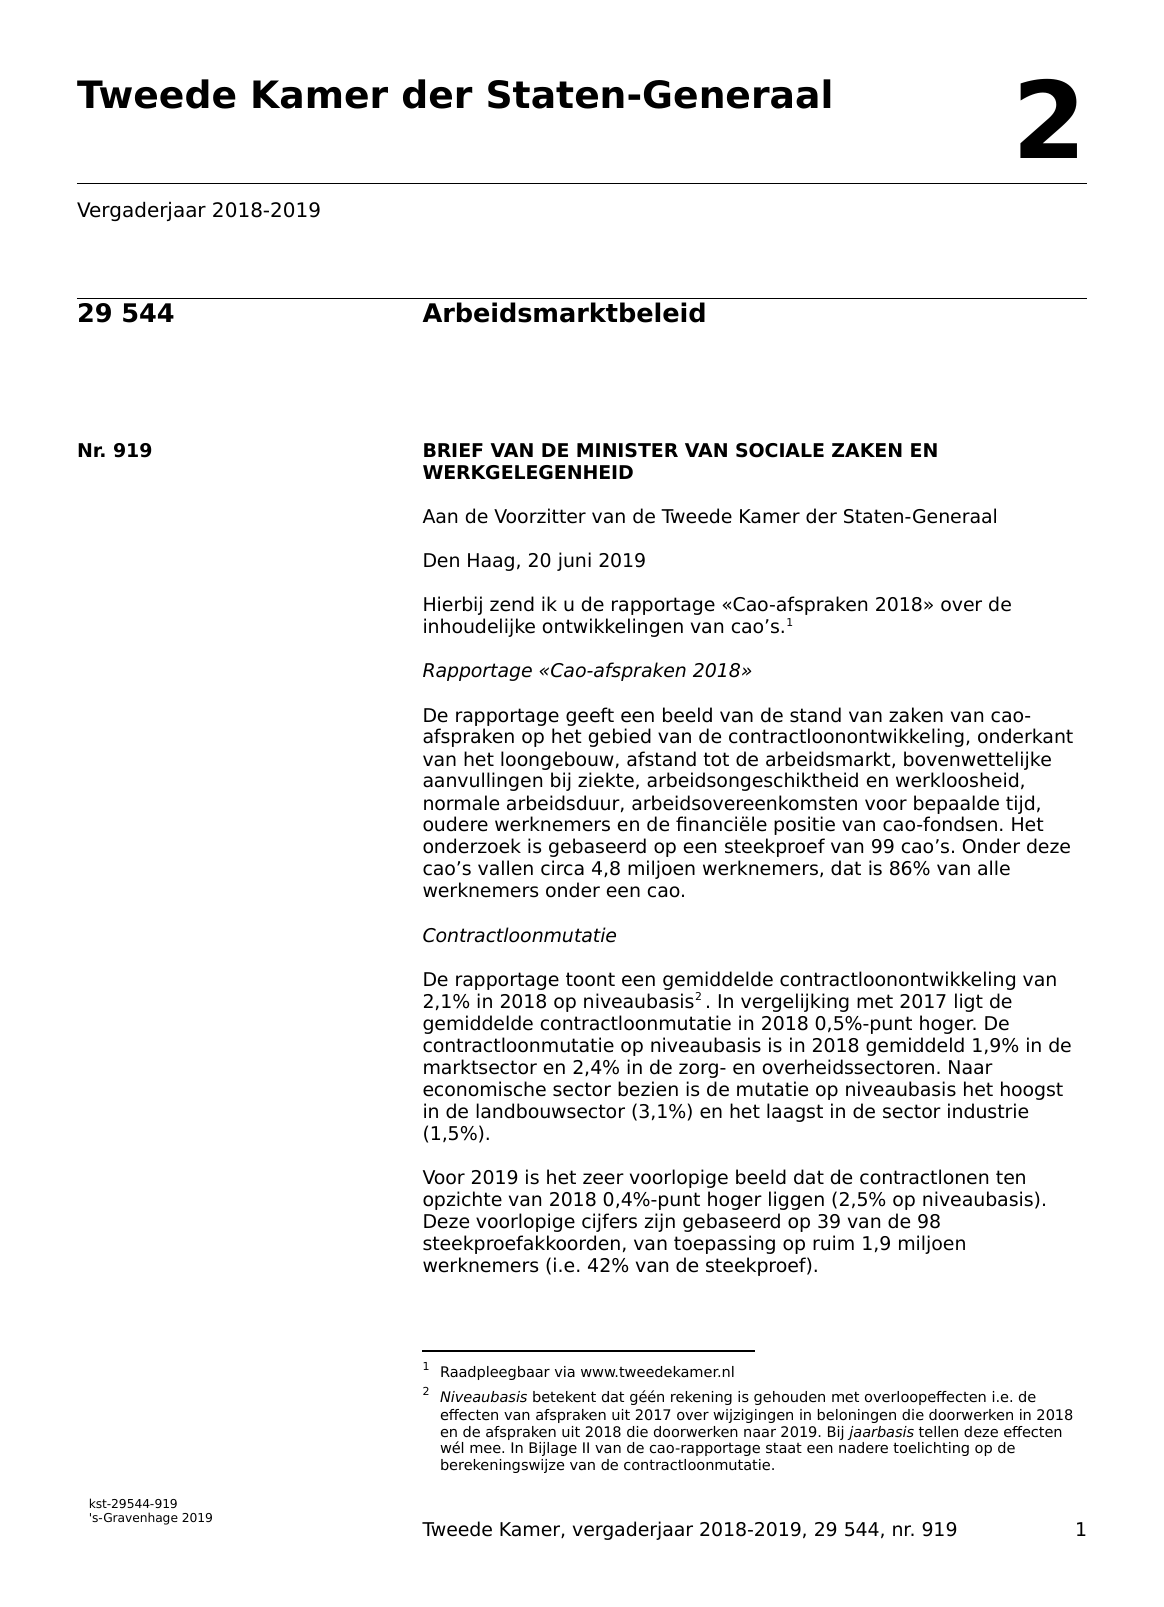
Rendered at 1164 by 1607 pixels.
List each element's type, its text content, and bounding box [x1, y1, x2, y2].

table_header 2 [886, 59, 1087, 183]
table_cell Vergaderjaar 2018-2019 [77, 184, 1087, 298]
subtitle Contractloonmutatie [422, 924, 1087, 946]
text De rapportage geeft een beeld van de stand van zaken van cao-afspraken op het gebied van de contractloonontwikkeling, onderkant van het loongebouw, afstand tot de arbeidsmarkt, bovenwettelijke aanvullingen bij ziekte, arbeidsongeschiktheid en werkloosheid, normale arbeidsduur, arbeidsovereenkomsten voor bepaalde tijd, oudere werknemers en de financiële positie van cao-fondsen. Het onderzoek is gebaseerd op een steekproef van 99 cao’s. Onder deze cao’s vallen circa 4,8 miljoen werknemers, dat is 86% van alle werknemers onder een cao. [422, 704, 1087, 902]
text Aan de Voorzitter van de Tweede Kamer der Staten-Generaal [422, 506, 1087, 528]
text Raadpleegbaar via www.tweedekamer.nl [422, 1360, 1087, 1382]
subtitle Nr. 919 BRIEF VAN DE MINISTER VAN SOCIALE ZAKEN EN WERKGELEGENHEID [77, 440, 1087, 484]
text Niveaubasis betekent dat géén rekening is gehouden met overloopeffecten i.e. de effecten van afspraken uit 2017 over wijzigingen in beloningen die doorwerken in 2018 en de afspraken uit 2018 die doorwerken naar 2019. Bij jaarbasis tellen deze effecten wél mee. In Bijlage II van de cao-rapportage staat een nadere toelichting op de berekeningswijze van de contractloonmutatie. [422, 1385, 1087, 1474]
table_header Tweede Kamer der Staten-Generaal [77, 59, 886, 183]
text 's-Gravenhage 2019 [88, 1511, 323, 1525]
subtitle Rapportage «Cao-afspraken 2018» [422, 660, 1087, 682]
subtitle 29 544 Arbeidsmarktbeleid [77, 299, 1087, 329]
text kst-29544-919 [88, 1497, 323, 1511]
text Den Haag, 20 juni 2019 [422, 550, 1087, 572]
text Voor 2019 is het zeer voorlopige beeld dat de contractlonen ten opzichte van 2018 0,4%-punt hoger liggen (2,5% op niveaubasis). Deze voorlopige cijfers zijn gebaseerd op 39 van de 98 steekproefakkoorden, van toepassing op ruim 1,9 miljoen werknemers (i.e. 42% van de steekproef). [422, 1167, 1087, 1277]
text Hierbij zend ik u de rapportage «Cao-afspraken 2018» over de inhoudelijke ontwikkelingen van cao’s. [422, 594, 1087, 638]
text De rapportage toont een gemiddelde contractloonontwikkeling van 2,1% in 2018 op niveaubasis. In vergelijking met 2017 ligt de gemiddelde contractloonmutatie in 2018 0,5%-punt hoger. De contractloonmutatie op niveaubasis is in 2018 gemiddeld 1,9% in de marktsector en 2,4% in de zorg- en overheidssectoren. Naar economische sector bezien is de mutatie op niveaubasis het hoogst in de landbouwsector (3,1%) en het laagst in de sector industrie (1,5%). [422, 969, 1087, 1144]
